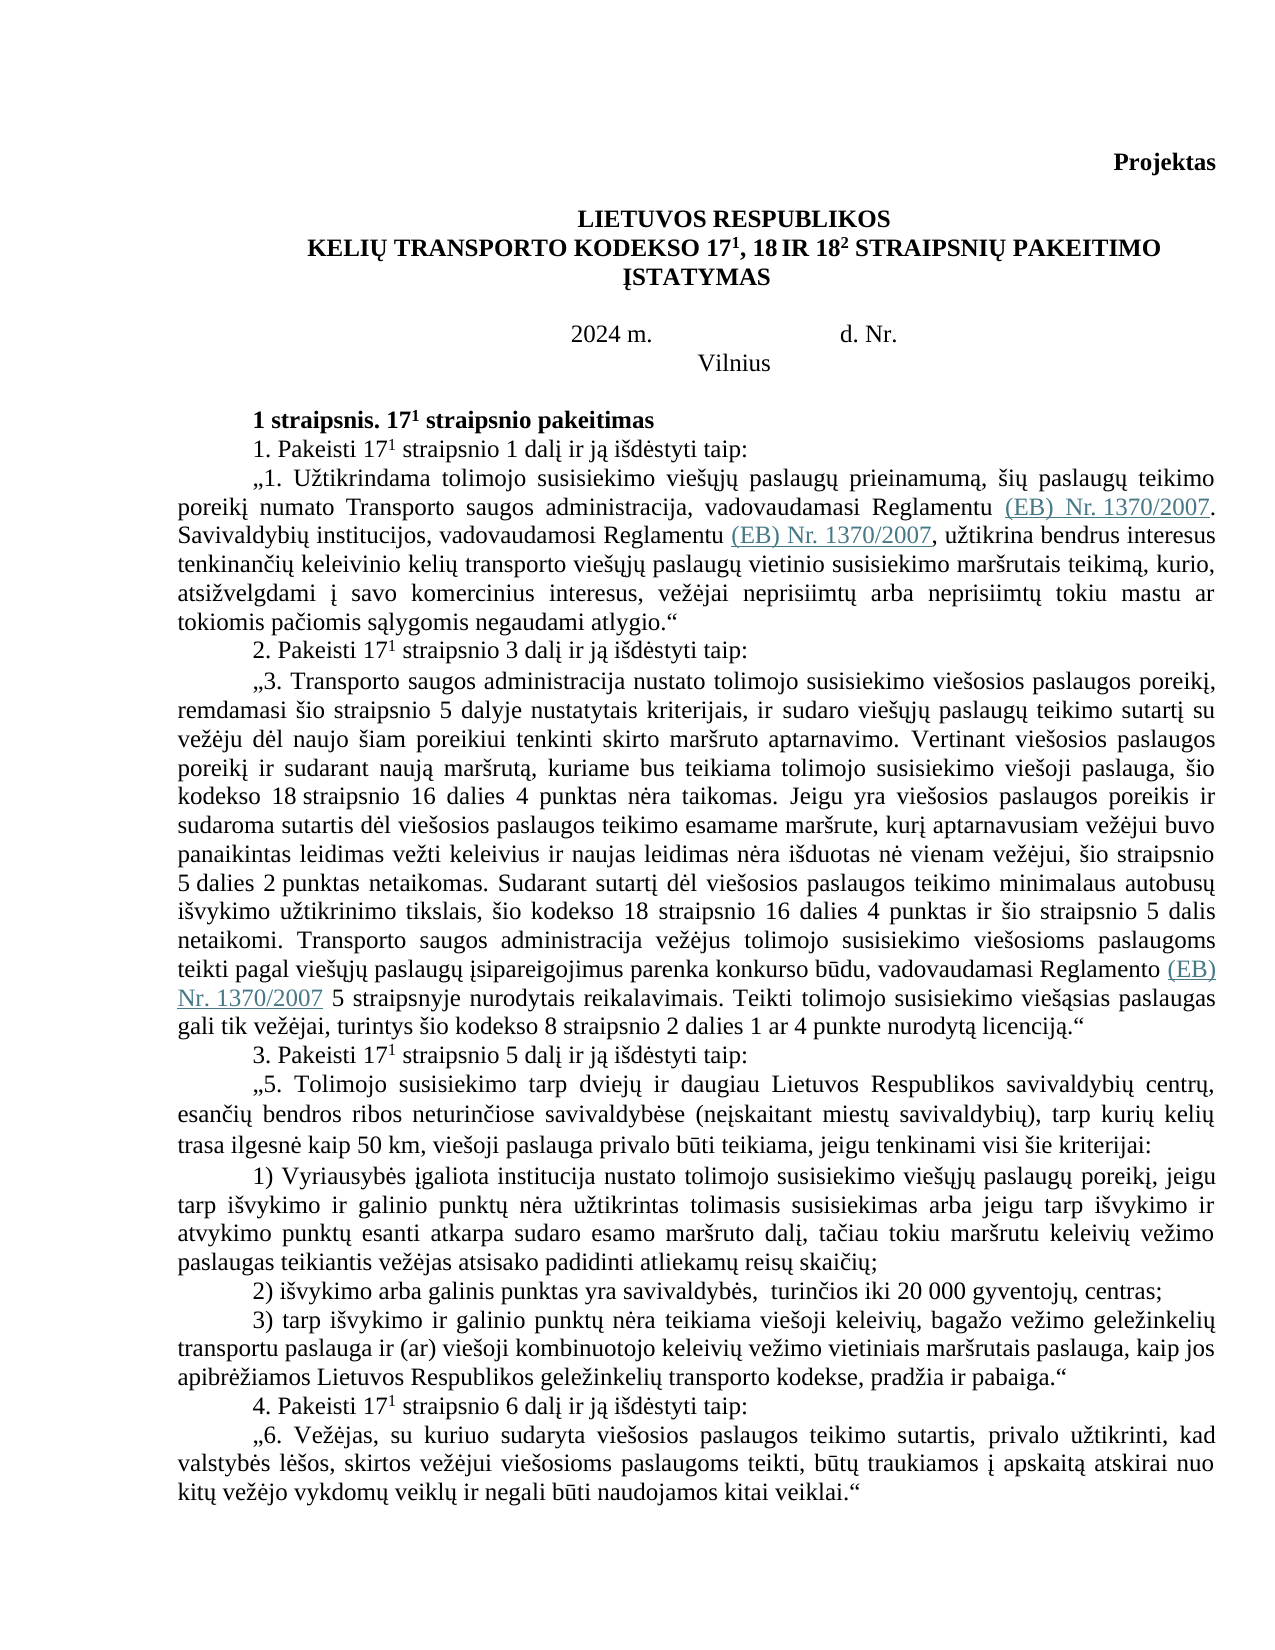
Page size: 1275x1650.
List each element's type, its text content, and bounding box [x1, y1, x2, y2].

text KELIŲ TRANSPORTO KODEKSO 171, 18 IR 182 STRAIPSNIŲ PAKEITIMO ĮSTATYMAS [177, 233, 1216, 291]
text „5. Tolimojo susisiekimo tarp dviejų ir daugiau Lietuvos Respublikos savivaldybių centrų, esančių bendros ribos neturinčiose savivaldybėse (neįskaitant miestų savivaldybių), tarp kurių kelių trasa ilgesnė kaip 50 km, viešoji paslauga privalo būti teikiama, jeigu tenkinami visi šie kriterijai: [177, 1069, 1216, 1159]
text 3. Pakeisti 171 straipsnio 5 dalį ir ją išdėstyti taip: [177, 1040, 1216, 1069]
text 2024 m. d. Nr. [177, 319, 1216, 348]
text 1. Pakeisti 171 straipsnio 1 dalį ir ją išdėstyti taip: [177, 434, 1216, 463]
text 1 straipsnis. 171 straipsnio pakeitimas [177, 406, 1216, 434]
text LIETUVOS RESPUBLIKOS [177, 204, 1216, 233]
text „1. Užtikrindama tolimojo susisiekimo viešųjų paslaugų prieinamumą, šių paslaugų teikimo poreikį numato Transporto saugos administracija, vadovaudamasi Reglamentu (EB) Nr. 1370/2007. Savivaldybių institucijos, vadovaudamosi Reglamentu (EB) Nr. 1370/2007, užtikrina bendrus interesus tenkinančių keleivinio kelių transporto viešųjų paslaugų vietinio susisiekimo maršrutais teikimą, kurio, atsižvelgdami į savo komercinius interesus, vežėjai neprisiimtų arba neprisiimtų tokiu mastu ar tokiomis pačiomis sąlygomis negaudami atlygio.“ [177, 463, 1216, 636]
text „6. Vežėjas, su kuriuo sudaryta viešosios paslaugos teikimo sutartis, privalo užtikrinti, kad valstybės lėšos, skirtos vežėjui viešosioms paslaugoms teikti, būtų traukiamos į apskaitą atskirai nuo kitų vežėjo vykdomų veiklų ir negali būti naudojamos kitai veiklai.“ [177, 1420, 1216, 1506]
text Vilnius [177, 348, 1216, 377]
text 2) išvykimo arba galinis punktas yra savivaldybės, turinčios iki 20 000 gyventojų, centras; [177, 1276, 1216, 1305]
text 4. Pakeisti 171 straipsnio 6 dalį ir ją išdėstyti taip: [177, 1391, 1216, 1420]
text 1) Vyriausybės įgaliota institucija nustato tolimojo susisiekimo viešųjų paslaugų poreikį, jeigu tarp išvykimo ir galinio punktų nėra užtikrintas tolimasis susisiekimas arba jeigu tarp išvykimo ir atvykimo punktų esanti atkarpa sudaro esamo maršruto dalį, tačiau tokiu maršrutu keleivių vežimo paslaugas teikiantis vežėjas atsisako padidinti atliekamų reisų skaičių; [177, 1161, 1216, 1276]
text Projektas [811, 147, 1216, 176]
text 2. Pakeisti 171 straipsnio 3 dalį ir ją išdėstyti taip: [177, 636, 1216, 664]
text 3) tarp išvykimo ir galinio punktų nėra teikiama viešoji keleivių, bagažo vežimo geležinkelių transportu paslauga ir (ar) viešoji kombinuotojo keleivių vežimo vietiniais maršrutais paslauga, kaip jos apibrėžiamos Lietuvos Respublikos geležinkelių transporto kodekse, pradžia ir pabaiga.“ [177, 1305, 1216, 1391]
text „3. Transporto saugos administracija nustato tolimojo susisiekimo viešosios paslaugos poreikį, remdamasi šio straipsnio 5 dalyje nustatytais kriterijais, ir sudaro viešųjų paslaugų teikimo sutartį su vežėju dėl naujo šiam poreikiui tenkinti skirto maršruto aptarnavimo. Vertinant viešosios paslaugos poreikį ir sudarant naują maršrutą, kuriame bus teikiama tolimojo susisiekimo viešoji paslauga, šio kodekso 18 straipsnio 16 dalies 4 punktas nėra taikomas. Jeigu yra viešosios paslaugos poreikis ir sudaroma sutartis dėl viešosios paslaugos teikimo esamame maršrute, kurį aptarnavusiam vežėjui buvo panaikintas leidimas vežti keleivius ir naujas leidimas nėra išduotas nė vienam vežėjui, šio straipsnio 5 dalies 2 punktas netaikomas. Sudarant sutartį dėl viešosios paslaugos teikimo minimalaus autobusų išvykimo užtikrinimo tikslais, šio kodekso 18 straipsnio 16 dalies 4 punktas ir šio straipsnio 5 dalis netaikomi. Transporto saugos administracija vežėjus tolimojo susisiekimo viešosioms paslaugoms teikti pagal viešųjų paslaugų įsipareigojimus parenka konkurso būdu, vadovaudamasi Reglamento (EB) Nr. 1370/2007 5 straipsnyje nurodytais reikalavimais. Teikti tolimojo susisiekimo viešąsias paslaugas gali tik vežėjai, turintys šio kodekso 8 straipsnio 2 dalies 1 ar 4 punkte nurodytą licenciją.“ [177, 666, 1216, 1040]
